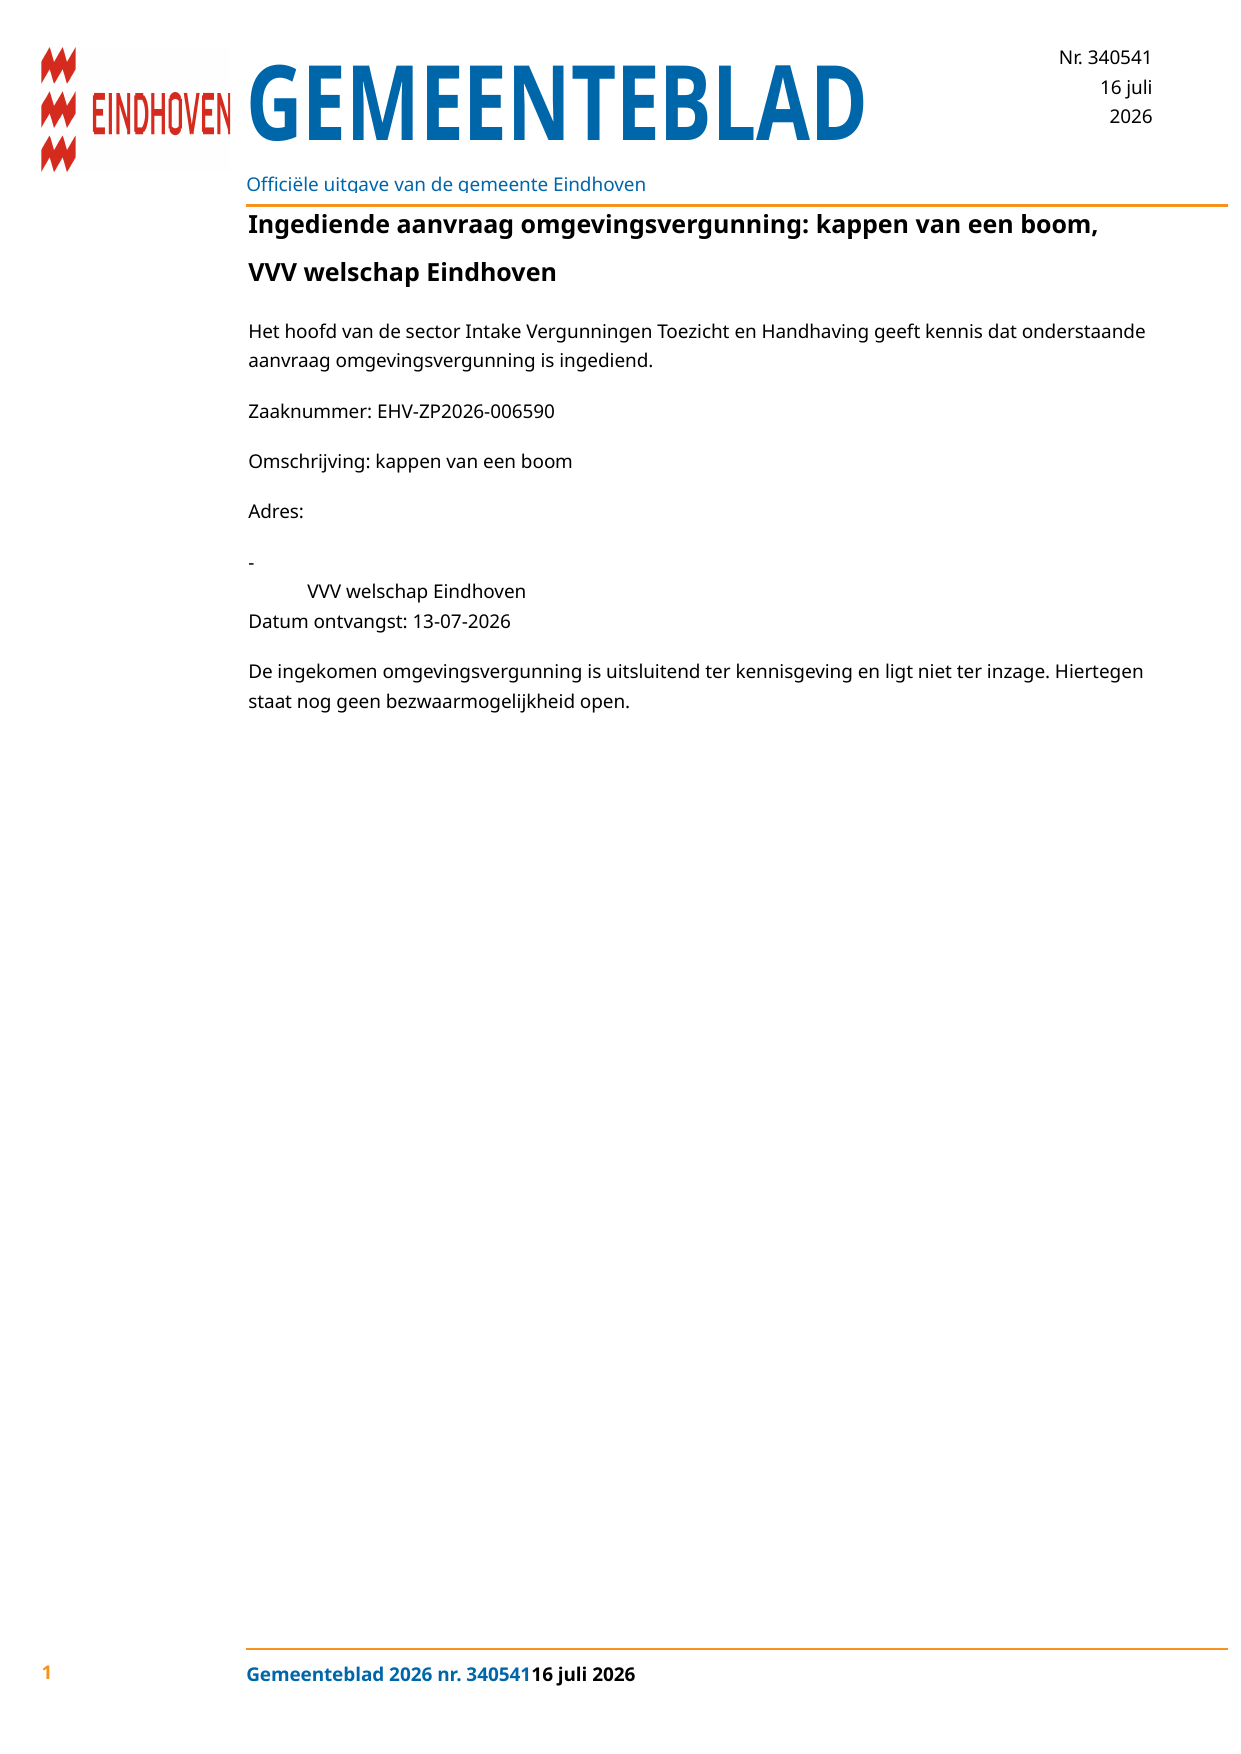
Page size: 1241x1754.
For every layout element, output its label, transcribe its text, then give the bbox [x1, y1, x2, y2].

picture [41, 47, 231, 172]
text De ingekomen omgevingsvergunning is uitsluitend ter kennisgeving en ligt niet ter inzage. Hiertegen staat nog geen bezwaarmogelijkheid open. [248, 659, 1152, 714]
text Datum ontvangst: 13-07-2026 [248, 608, 1152, 634]
text Adres: [248, 499, 1152, 524]
text Het hoofd van de sector Intake Vergunningen Toezicht en Handhaving geeft kennis dat onderstaande aanvraag omgevingsvergunning is ingediend. [248, 318, 1152, 373]
list VVV welschap Eindhoven [248, 579, 1152, 604]
text Omschrijving: kappen van een boom [248, 448, 1152, 474]
text Zaaknummer: EHV-ZP2026-006590 [248, 398, 1152, 424]
text Ingediende aanvraag omgevingsvergunning: kappen van een boom, VVV welschap Eindhoven [248, 207, 1152, 288]
